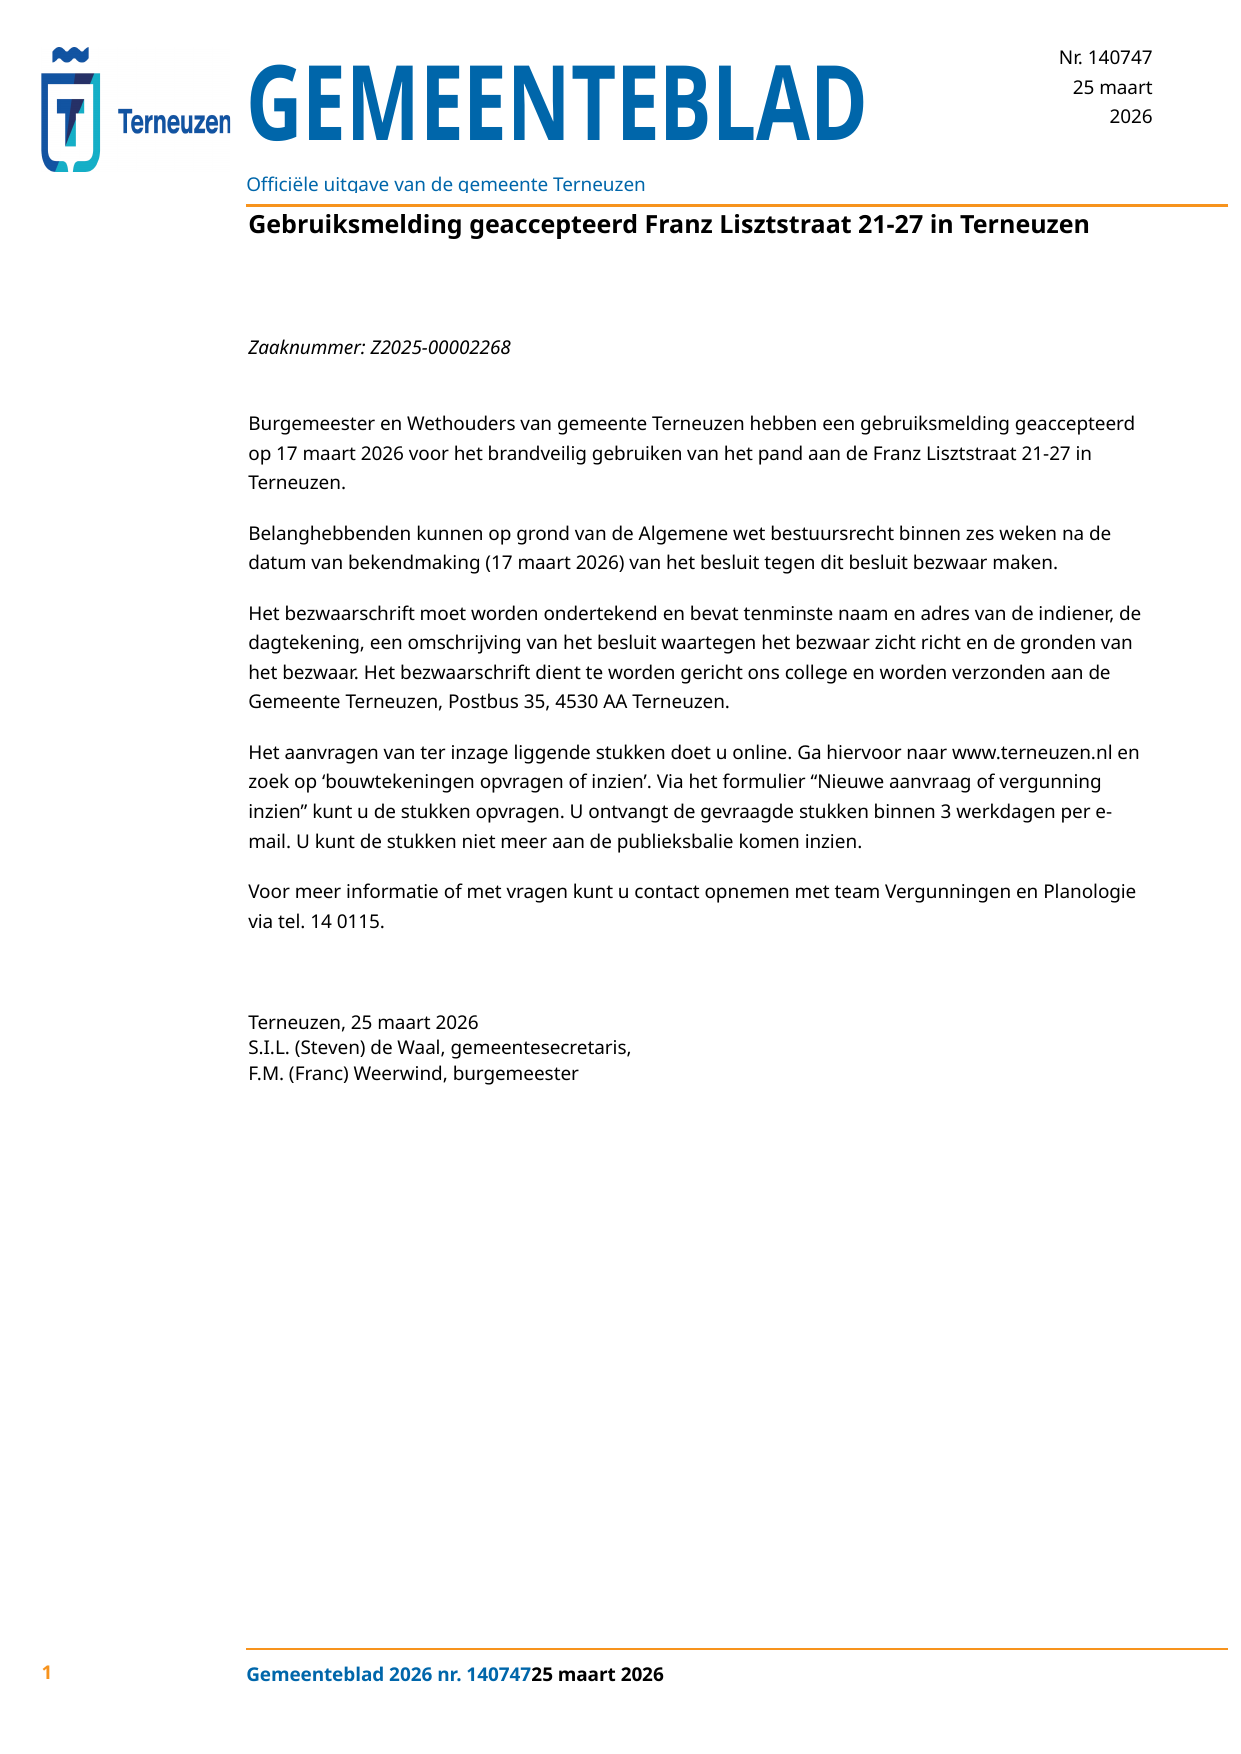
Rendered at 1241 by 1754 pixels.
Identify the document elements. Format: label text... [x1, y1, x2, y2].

table_header Terneuzen, 25 maart 2026 [248, 1009, 1152, 1034]
text Belanghebbenden kunnen op grond van de Algemene wet bestuursrecht binnen zes weken na de datum van bekendmaking (17 maart 2026) van het besluit tegen dit besluit bezwaar maken. [248, 520, 1152, 575]
text Burgemeester en Wethouders van gemeente Terneuzen hebben een gebruiksmelding geaccepteerd op 17 maart 2026 voor het brandveilig gebruiken van het pand aan de Franz Lisztstraat 21-27 in Terneuzen. [248, 410, 1152, 495]
text Het bezwaarschrift moet worden ondertekend en bevat tenminste naam en adres van de indiener, de dagtekening, een omschrijving van het besluit waartegen het bezwaar zicht richt en de gronden van het bezwaar. Het bezwaarschrift dient te worden gericht ons college en worden verzonden aan de Gemeente Terneuzen, Postbus 35, 4530 AA Terneuzen. [248, 600, 1152, 714]
table_cell [248, 1086, 700, 1112]
table_cell [700, 1035, 1152, 1060]
text Het aanvragen van ter inzage liggende stukken doet u online. Ga hiervoor naar www.terneuzen.nl en zoek op ‘bouwtekeningen opvragen of inzien’. Via het formulier “Nieuwe aanvraag of vergunning inzien” kunt u de stukken opvragen. U ontvangt de gevraagde stukken binnen 3 werkdagen per e-mail. U kunt de stukken niet meer aan de publieksbalie komen inzien. [248, 739, 1152, 854]
table_cell [700, 1086, 1152, 1112]
table_cell F.M. (Franc) Weerwind, burgemeester [248, 1060, 1152, 1086]
table_cell S.I.L. (Steven) de Waal, gemeentesecretaris, [248, 1035, 700, 1060]
text Voor meer informatie of met vragen kunt u contact opnemen met team Vergunningen en Planologie via tel. 14 0115. [248, 878, 1152, 934]
text Zaaknummer: Z2025-00002268 [248, 334, 1152, 360]
picture [41, 47, 231, 172]
text Gebruiksmelding geaccepteerd Franz Lisztstraat 21-27 in Terneuzen [248, 207, 1152, 241]
